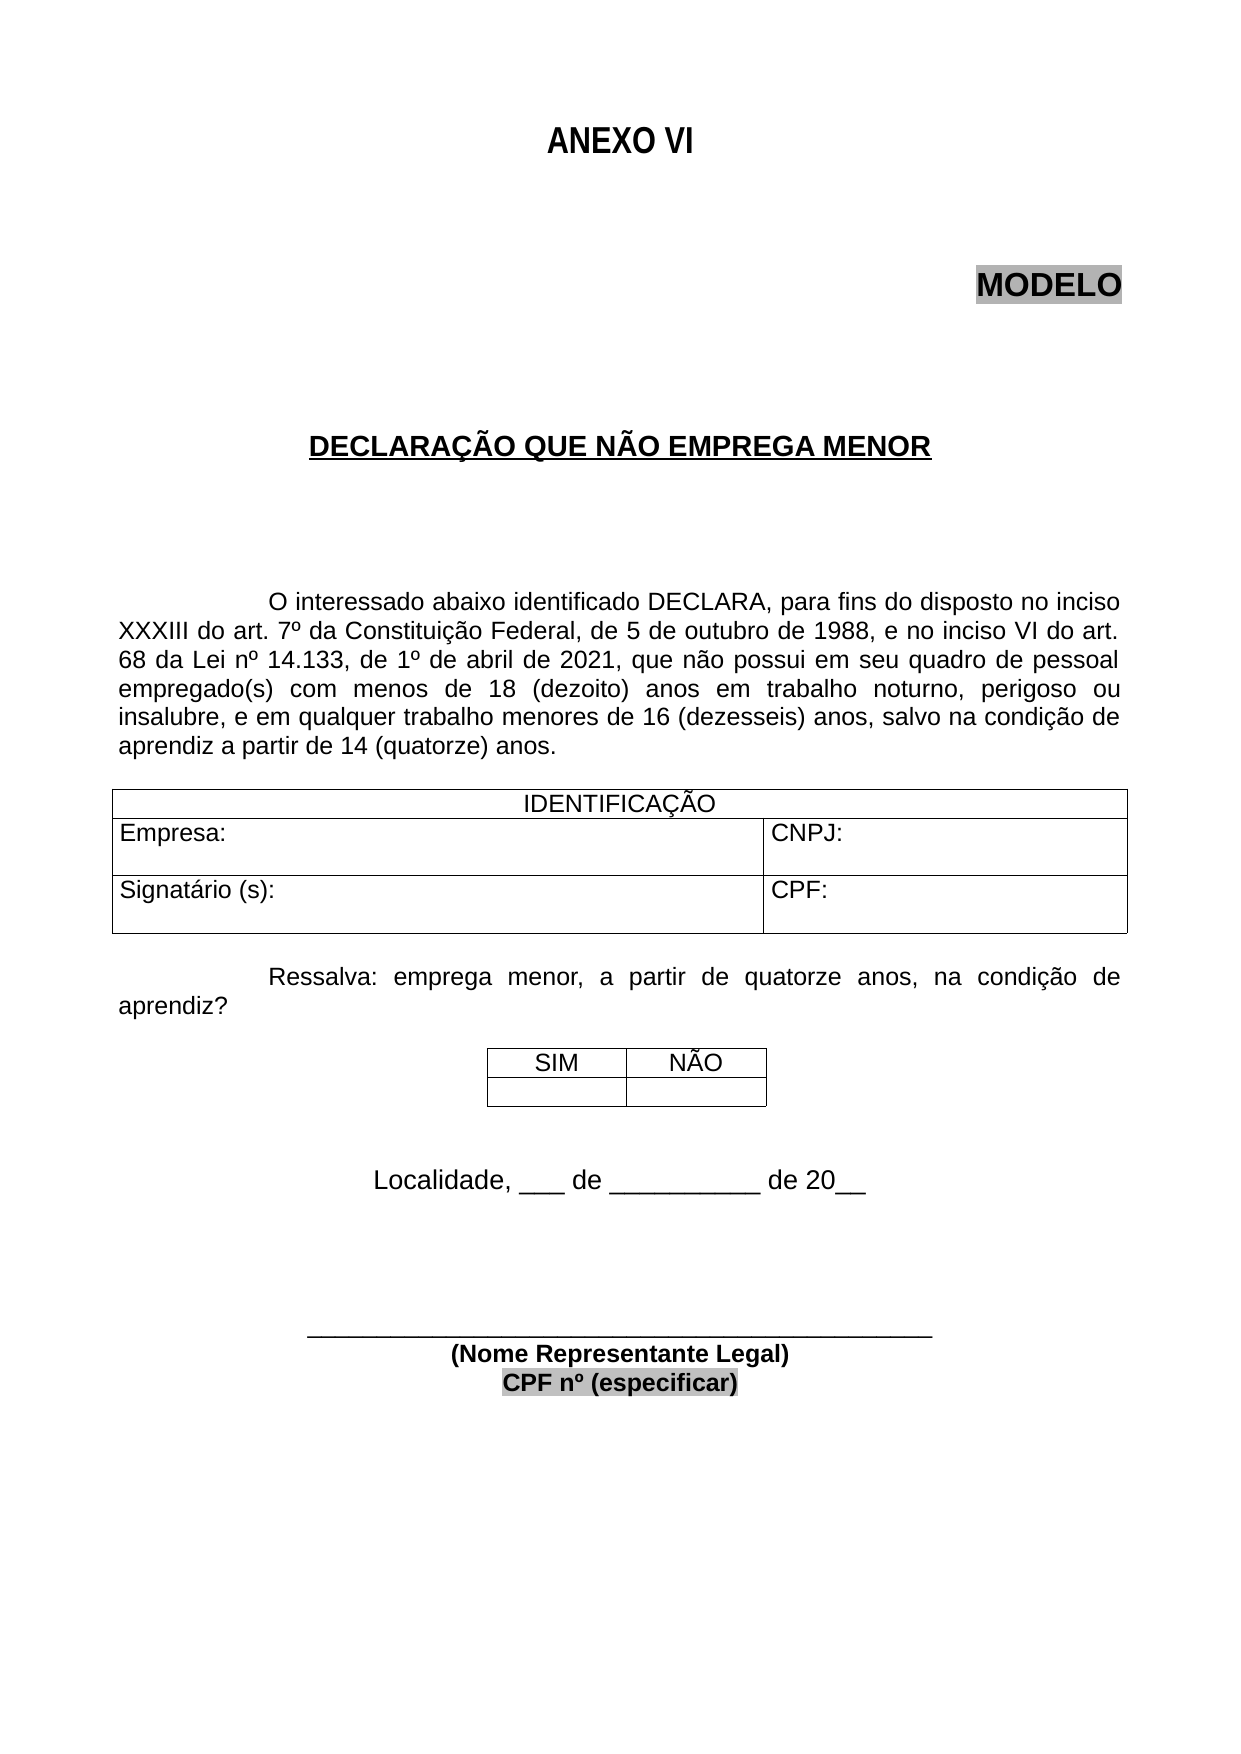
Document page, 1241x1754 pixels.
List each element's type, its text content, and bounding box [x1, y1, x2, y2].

table_cell CNPJ: [764, 819, 1127, 846]
text (Nome Representante Legal) [118, 1339, 1122, 1367]
text Ressalva: emprega menor, a partir de quatorze anos, na condição de aprendiz? [118, 962, 1122, 1019]
text MODELO [118, 265, 1122, 304]
text ANEXO VI [118, 118, 1122, 161]
table_cell Signatário (s): [113, 876, 763, 904]
table_cell [764, 846, 1127, 875]
table_cell Empresa: [113, 819, 763, 846]
text CPF nº (especificar) [118, 1367, 1122, 1396]
text Localidade, ___ de __________ de 20__ [117, 1164, 1122, 1195]
table_header IDENTIFICAÇÃO [113, 790, 1127, 817]
table_cell [113, 904, 763, 933]
table_header SIM [488, 1049, 626, 1077]
text _____________________________________________ [118, 1310, 1122, 1339]
table_header NÃO [627, 1049, 766, 1077]
table_cell [113, 846, 763, 875]
text DECLARAÇÃO QUE NÃO EMPREGA MENOR [118, 429, 1122, 462]
table_cell CPF: [764, 876, 1127, 904]
table_cell [488, 1078, 626, 1106]
text O interessado abaixo identificado DECLARA, para fins do disposto no inciso XXXIII do art. 7º da Constituição Federal, de 5 de outubro de 1988, e no inciso VI do art. 68 da Lei nº 14.133, de 1º de abril de 2021, que não possui em seu quadro de pessoal empregado(s) com menos de 18 (dezoito) anos em trabalho noturno, perigoso ou insalubre, e em qualquer trabalho menores de 16 (dezesseis) anos, salvo na condição de aprendiz a partir de 14 (quatorze) anos. [118, 587, 1122, 760]
table_cell [627, 1078, 766, 1106]
table_cell [764, 904, 1127, 933]
